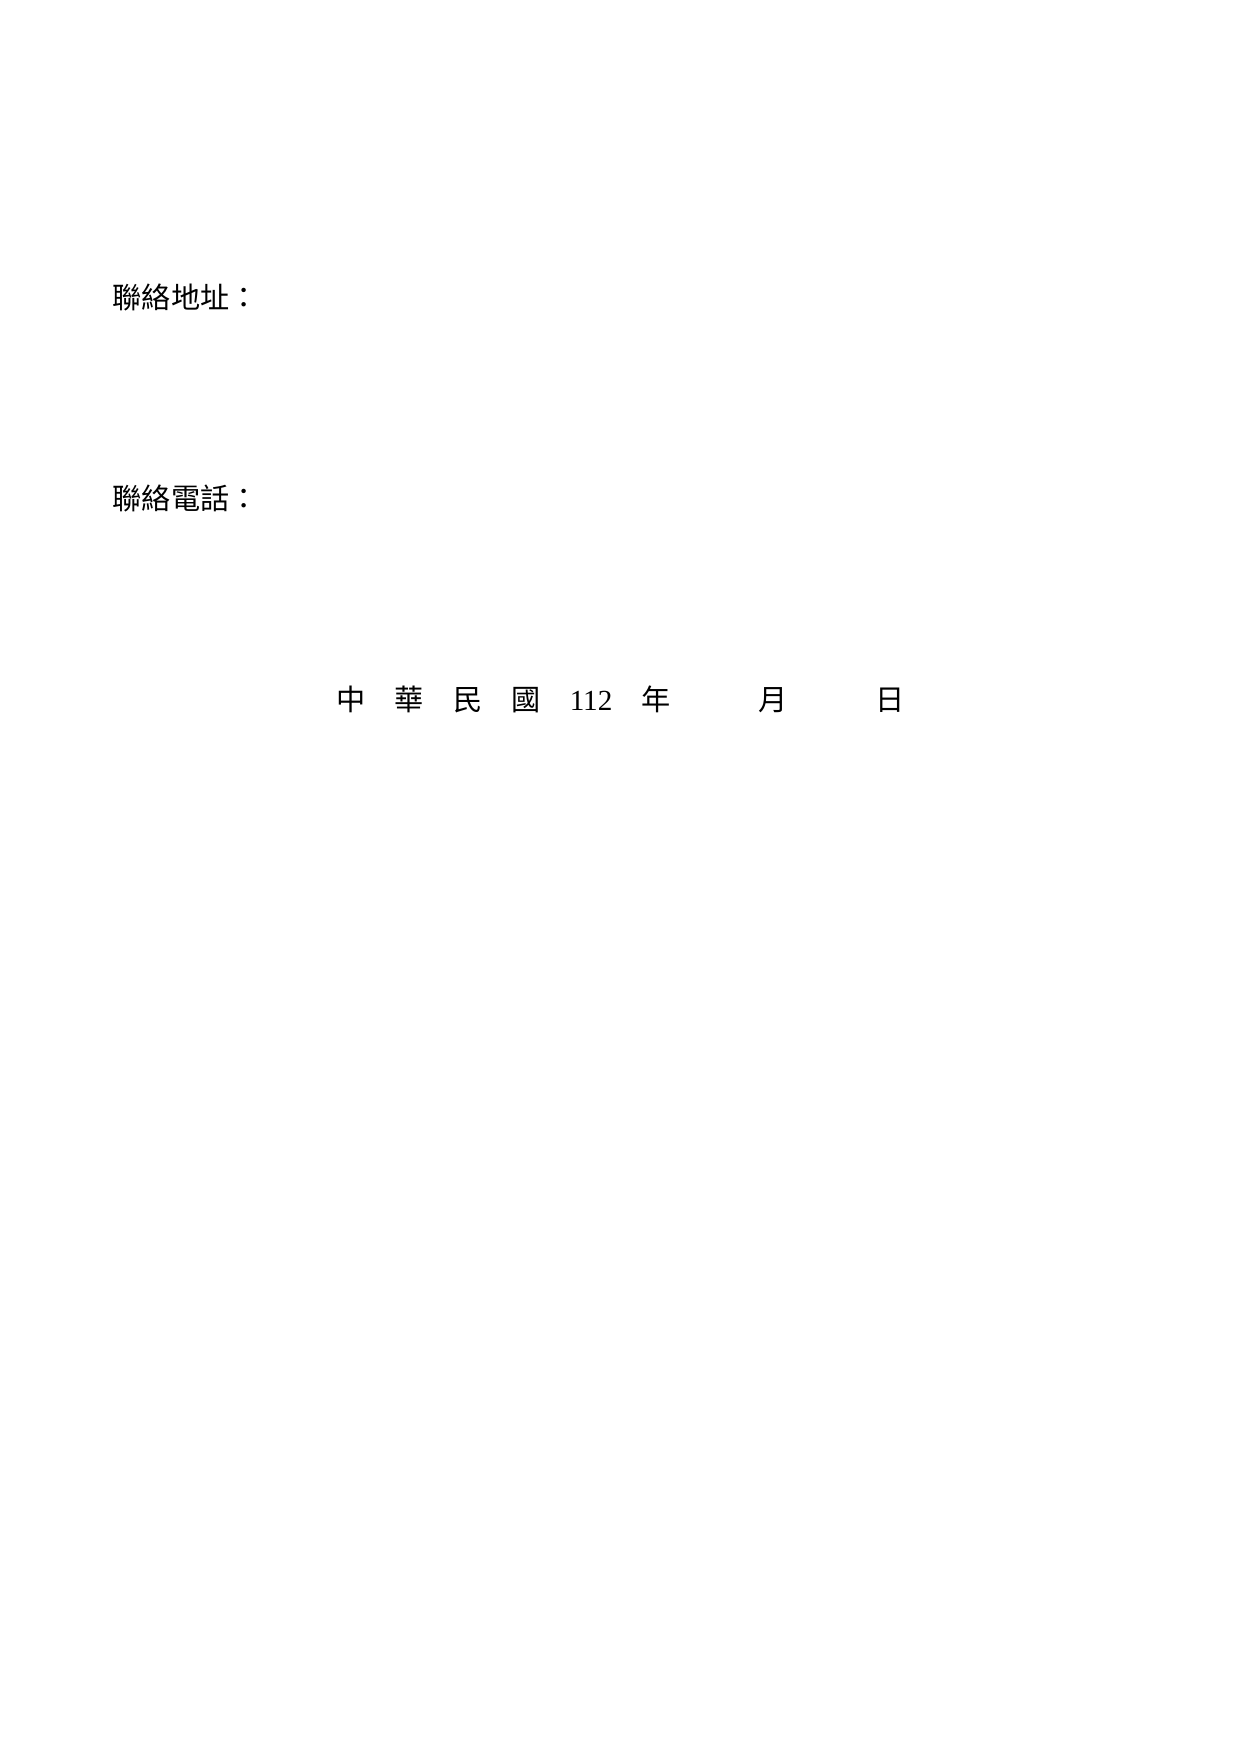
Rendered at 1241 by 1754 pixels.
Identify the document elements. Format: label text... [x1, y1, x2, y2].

text 聯絡電話： [112, 455, 1128, 518]
text 中 華 民 國 112 年 月 日 [112, 656, 1128, 718]
text 聯絡地址： [112, 254, 1128, 317]
